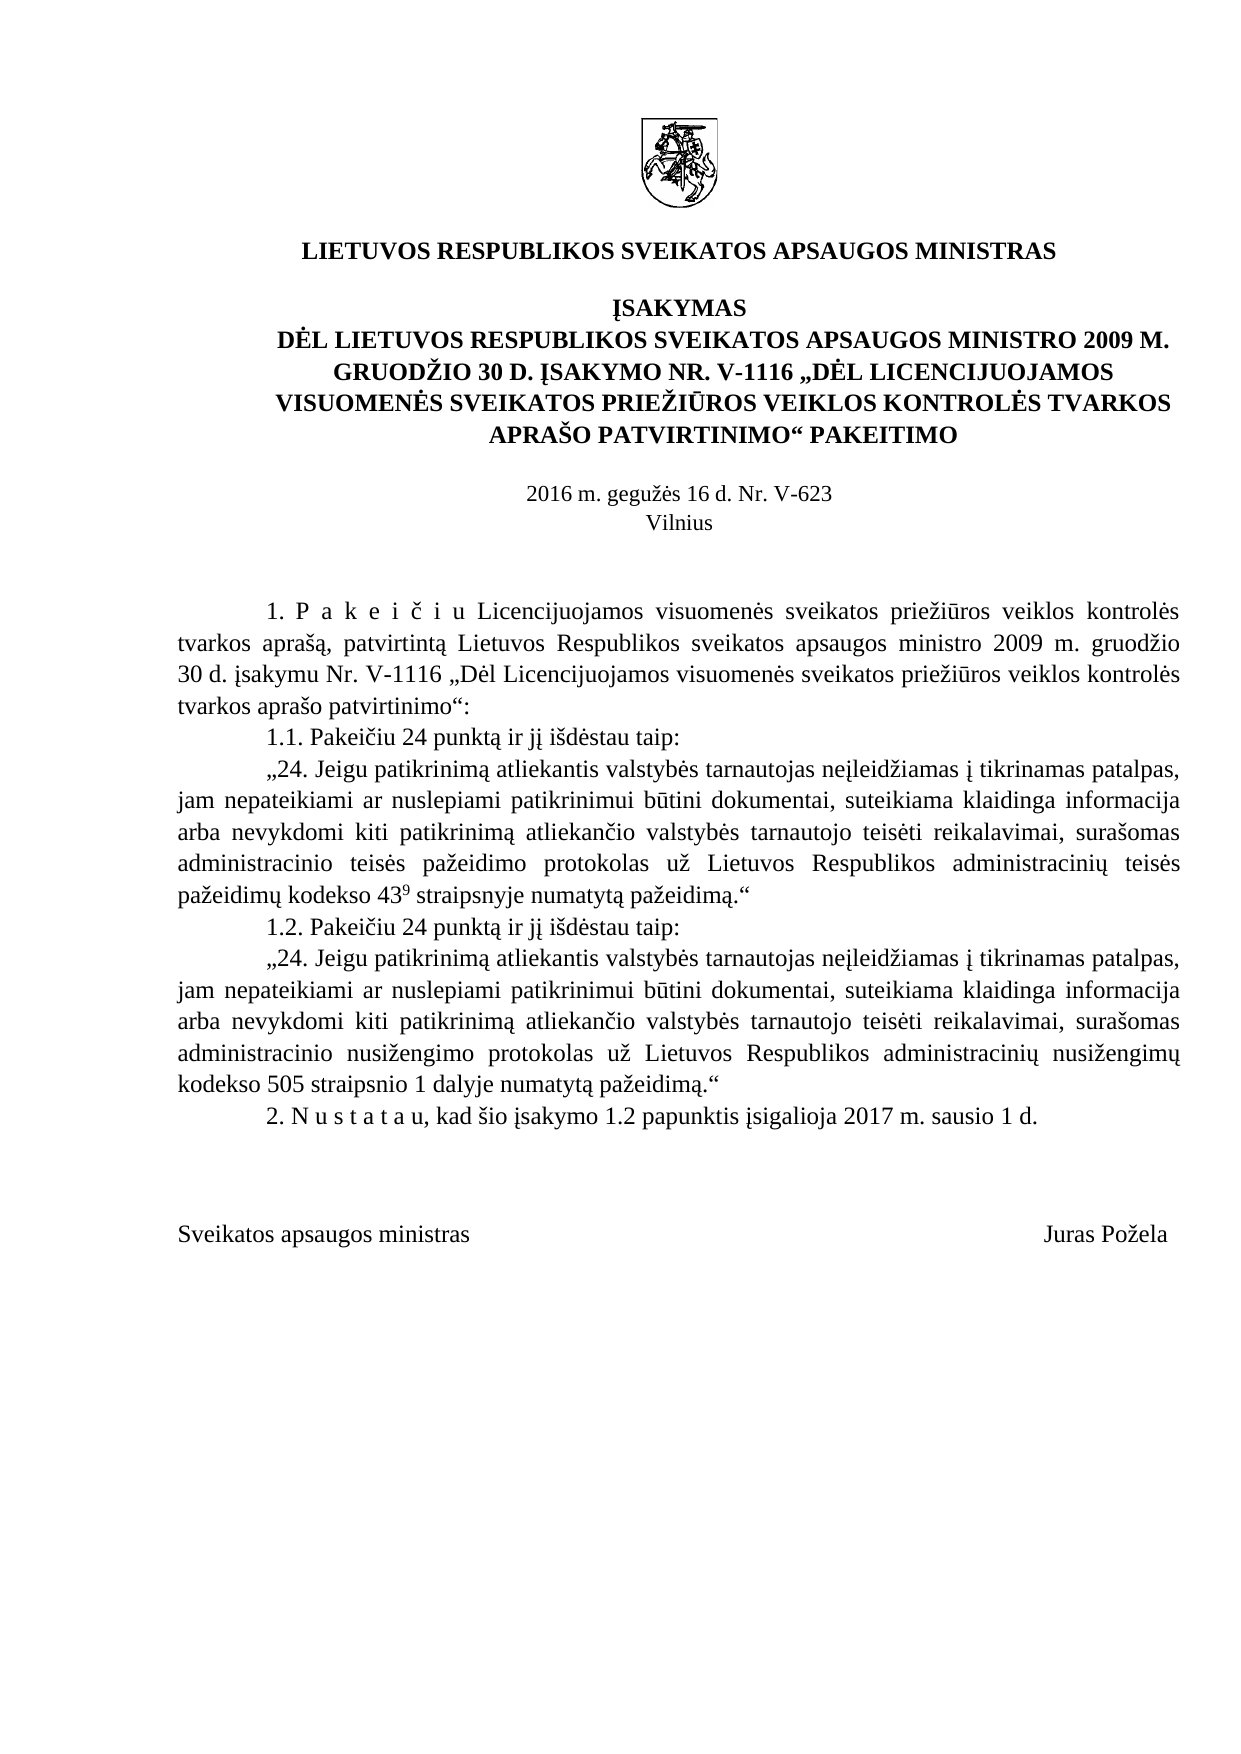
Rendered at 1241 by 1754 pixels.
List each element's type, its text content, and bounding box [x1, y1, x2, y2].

text 1.2. Pakeičiu 24 punktą ir jį išdėstau taip: [177, 912, 1181, 940]
text 2. N u s t a t a u, kad šio įsakymo 1.2 papunktis įsigalioja 2017 m. sausio 1 d. [177, 1101, 1181, 1130]
text 1.1. Pakeičiu 24 punktą ir jį išdėstau taip: [266, 722, 1181, 751]
text LIETUVOS RESPUBLIKOS SVEIKATOS APSAUGOS MINISTRAS [177, 236, 1181, 265]
text 1. P a k e i č i u Licencijuojamos visuomenės sveikatos priežiūros veiklos kontrolės tvarkos aprašą, patvirtintą Lietuvos Respublikos sveikatos apsaugos ministro 2009 m. gruodžio 30 d. įsakymu Nr. V-1116 „Dėl Licencijuojamos visuomenės sveikatos priežiūros veiklos kontrolės tvarkos aprašo patvirtinimo“: [177, 596, 1181, 719]
text ĮSAKYMAS [177, 293, 1181, 322]
text Sveikatos apsaugos ministras Juras Požela [177, 1219, 1181, 1248]
text „24. Jeigu patikrinimą atliekantis valstybės tarnautojas neįleidžiamas į tikrinamas patalpas, jam nepateikiami ar nuslepiami patikrinimui būtini dokumentai, suteikiama klaidinga informacija arba nevykdomi kiti patikrinimą atliekančio valstybės tarnautojo teisėti reikalavimai, surašomas administracinio nusižengimo protokolas už Lietuvos Respublikos administracinių nusižengimų kodekso 505 straipsnio 1 dalyje numatytą pažeidimą.“ [177, 943, 1181, 1098]
text DĖL Lietuvos respublikos sveikatos apsaugos ministro 2009 m. gruodžio 30 d. įsakymo Nr. V-1116 „DĖL LICENCIJUOJAMOS VISUOMENĖS SVEIKATOS PRIEŽIŪROS VEIKLOS KONTROLĖS TVARKOS APRAŠO PATVIRTINIMO“ Pakeitimo [266, 325, 1181, 448]
text „24. Jeigu patikrinimą atliekantis valstybės tarnautojas neįleidžiamas į tikrinamas patalpas, jam nepateikiami ar nuslepiami patikrinimui būtini dokumentai, suteikiama klaidinga informacija arba nevykdomi kiti patikrinimą atliekančio valstybės tarnautojo teisėti reikalavimai, surašomas administracinio teisės pažeidimo protokolas už Lietuvos Respublikos administracinių teisės pažeidimų kodekso 439 straipsnyje numatytą pažeidimą.“ [177, 754, 1181, 909]
text Vilnius [177, 509, 1181, 536]
text 2016 m. gegužės 16 d. Nr. V-623 [177, 480, 1181, 507]
